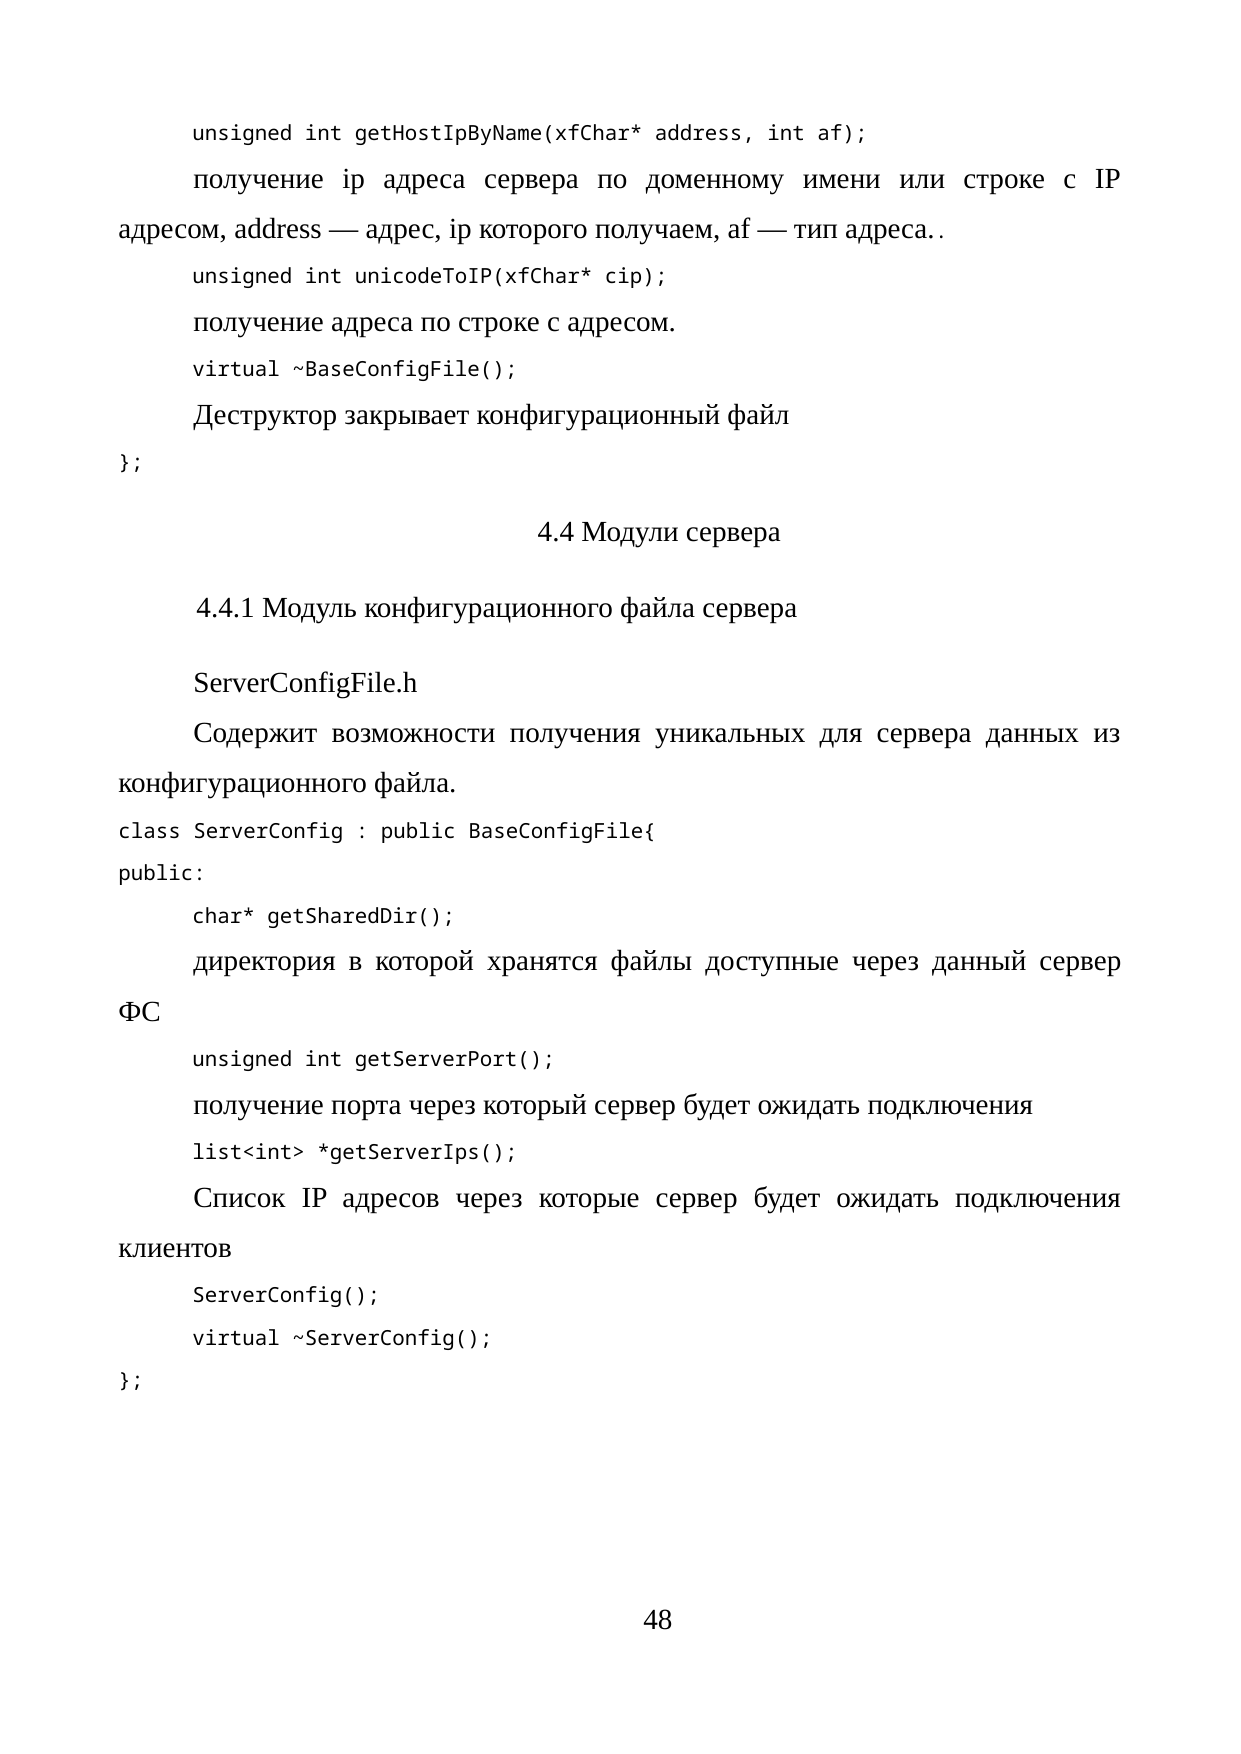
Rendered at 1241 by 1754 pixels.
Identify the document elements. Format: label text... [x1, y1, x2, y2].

text public: [118, 858, 1122, 887]
text class ServerConfig : public BaseConfigFile{ [118, 816, 1122, 844]
text получение порта через который сервер будет ожидать подключения [118, 1087, 1122, 1120]
text char* getSharedDir(); [118, 901, 1122, 929]
text list<int> *getServerIps(); [118, 1137, 1122, 1166]
text unsigned int getHostIpByName(xfChar* address, int af); [118, 118, 1122, 147]
text unsigned int getServerPort(); [118, 1044, 1122, 1073]
text получение ip адреса сервера по доменному имени или строке с IP адресом, address — адрес, ip которого получаем, af — тип адреса.. [118, 161, 1122, 244]
text }; [118, 1366, 1122, 1394]
text Деструктор закрывает конфигурационный файл [118, 397, 1122, 430]
text unsigned int unicodeToIP(xfChar* cip); [118, 261, 1122, 290]
subtitle Модули сервера [189, 514, 1122, 548]
text Содержит возможности получения уникальных для сервера данных из конфигурационного файла. [118, 715, 1122, 799]
text получение адреса по строке с адресом. [118, 304, 1122, 337]
text Список IP адресов через которые сервер будет ожидать подключения клиентов [118, 1180, 1122, 1263]
text ServerConfig(); [118, 1280, 1122, 1309]
subtitle Модуль конфигурационного файла сервера [189, 590, 1122, 623]
text virtual ~ServerConfig(); [118, 1323, 1122, 1351]
text ServerConfigFile.h [118, 665, 1122, 698]
text virtual ~BaseConfigFile(); [118, 354, 1122, 383]
text директория в которой хранятся файлы доступные через данный сервер ФС [118, 943, 1122, 1027]
text }; [118, 447, 1122, 476]
